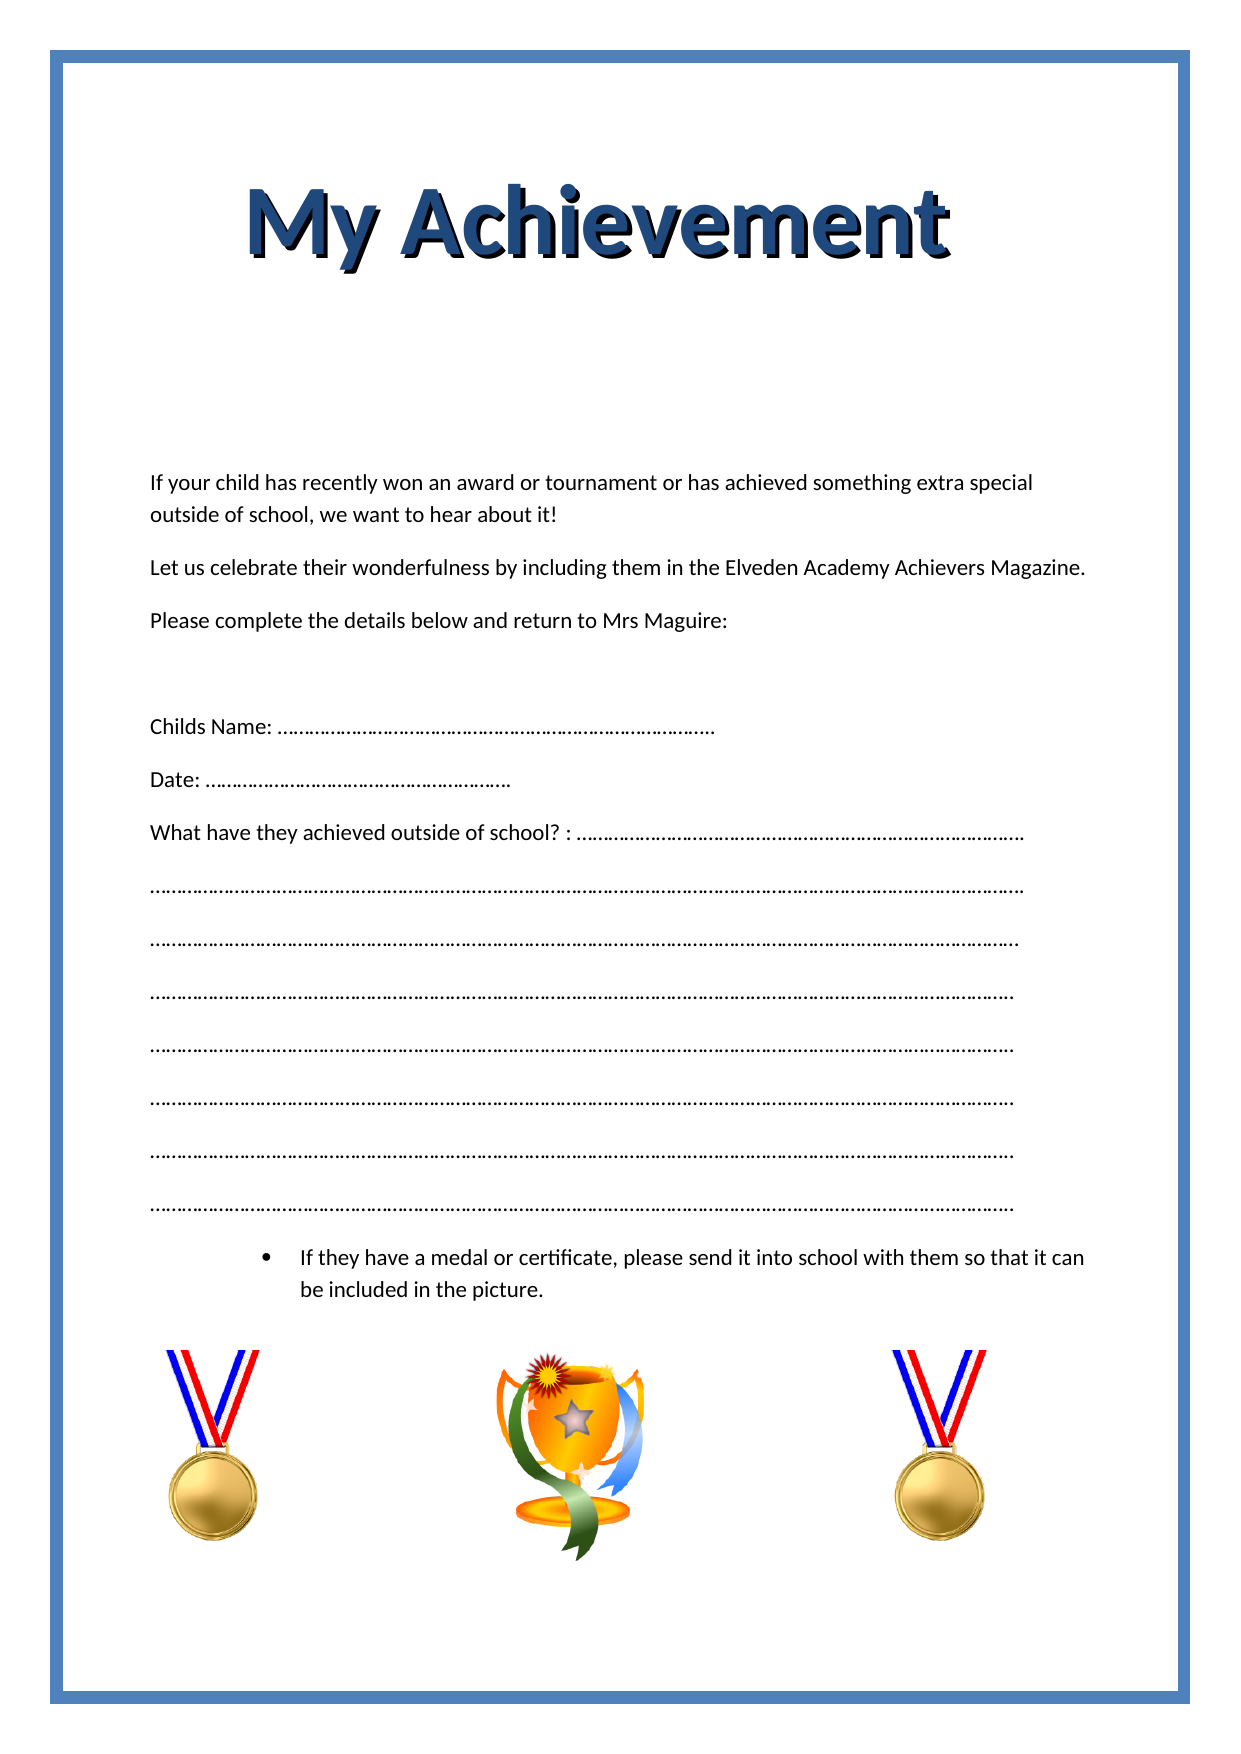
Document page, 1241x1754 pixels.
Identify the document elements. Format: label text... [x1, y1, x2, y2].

text My Achievement [165, 157, 1027, 279]
